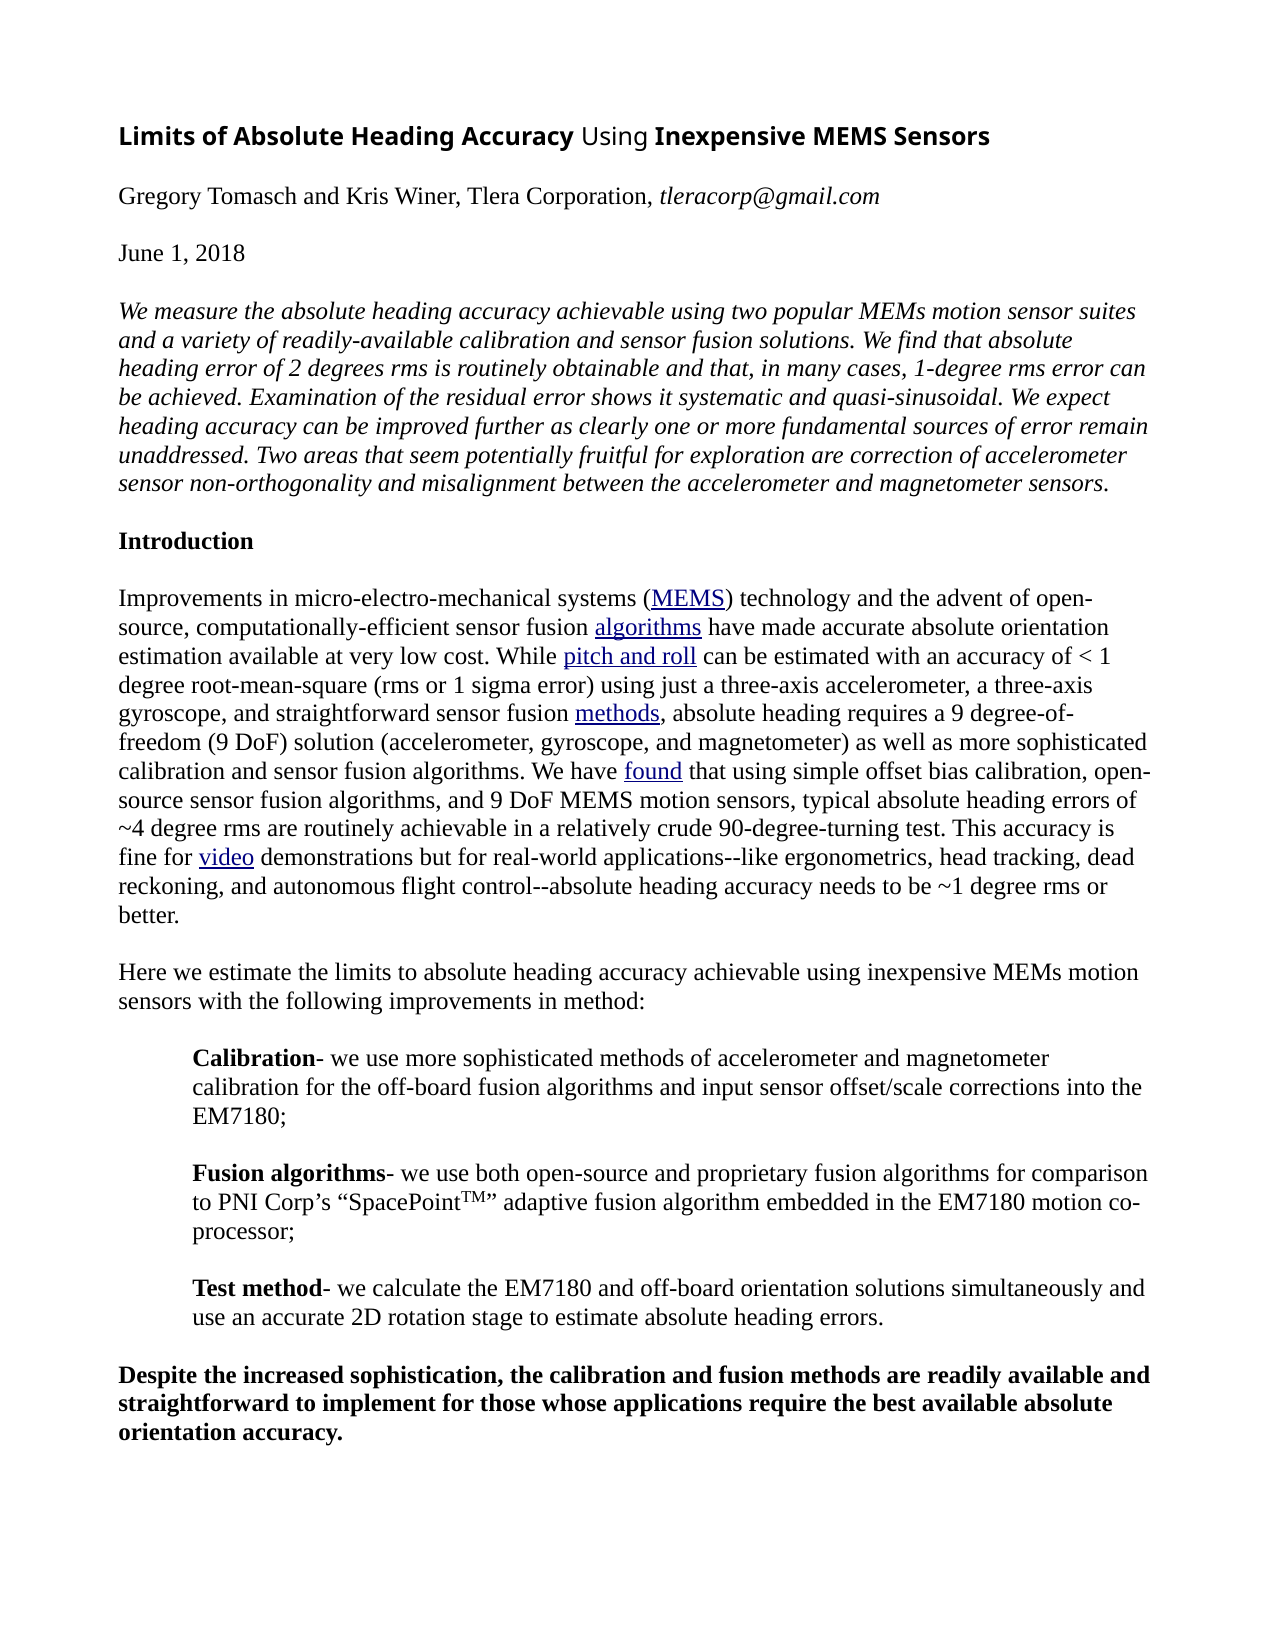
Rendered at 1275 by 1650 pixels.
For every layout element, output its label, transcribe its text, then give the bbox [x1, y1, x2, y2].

text Despite the increased sophistication, the calibration and fusion methods are readily available and straightforward to implement for those whose applications require the best available absolute orientation accuracy. [118, 1360, 1157, 1446]
text Improvements in micro-electro-mechanical systems (MEMS) technology and the advent of open-source, computationally-efficient sensor fusion algorithms have made accurate absolute orientation estimation available at very low cost. While pitch and roll can be estimated with an accuracy of < 1 degree root-mean-square (rms or 1 sigma error) using just a three-axis accelerometer, a three-axis gyroscope, and straightforward sensor fusion methods, absolute heading requires a 9 degree-of-freedom (9 DoF) solution (accelerometer, gyroscope, and magnetometer) as well as more sophisticated calibration and sensor fusion algorithms. We have found that using simple offset bias calibration, open-source sensor fusion algorithms, and 9 DoF MEMS motion sensors, typical absolute heading errors of ~4 degree rms are routinely achievable in a relatively crude 90-degree-turning test. This accuracy is fine for video demonstrations but for real-world applications--like ergonometrics, head tracking, dead reckoning, and autonomous flight control--absolute heading accuracy needs to be ~1 degree rms or better. [118, 583, 1157, 928]
text Here we estimate the limits to absolute heading accuracy achievable using inexpensive MEMs motion sensors with the following improvements in method: [118, 957, 1157, 1015]
text June 1, 2018 [118, 238, 1157, 267]
text Limits of Absolute Heading Accuracy Using Inexpensive MEMS Sensors [118, 118, 1157, 152]
text We measure the absolute heading accuracy achievable using two popular MEMs motion sensor suites and a variety of readily-available calibration and sensor fusion solutions. We find that absolute heading error of 2 degrees rms is routinely obtainable and that, in many cases, 1-degree rms error can be achieved. Examination of the residual error shows it systematic and quasi-sinusoidal. We expect heading accuracy can be improved further as clearly one or more fundamental sources of error remain unaddressed. Two areas that seem potentially fruitful for exploration are correction of accelerometer sensor non-orthogonality and misalignment between the accelerometer and magnetometer sensors. [118, 296, 1157, 497]
text Fusion algorithms- we use both open-source and proprietary fusion algorithms for comparison to PNI Corp’s “SpacePointTM” adaptive fusion algorithm embedded in the EM7180 motion co-processor; [192, 1158, 1157, 1245]
text [118, 1475, 1157, 1503]
text Introduction [118, 526, 1157, 555]
text Test method- we calculate the EM7180 and off-board orientation solutions simultaneously and use an accurate 2D rotation stage to estimate absolute heading errors. [192, 1273, 1157, 1331]
text Calibration- we use more sophisticated methods of accelerometer and magnetometer calibration for the off-board fusion algorithms and input sensor offset/scale corrections into the EM7180; [192, 1043, 1157, 1130]
text Gregory Tomasch and Kris Winer, Tlera Corporation, tleracorp@gmail.com [118, 181, 1157, 210]
